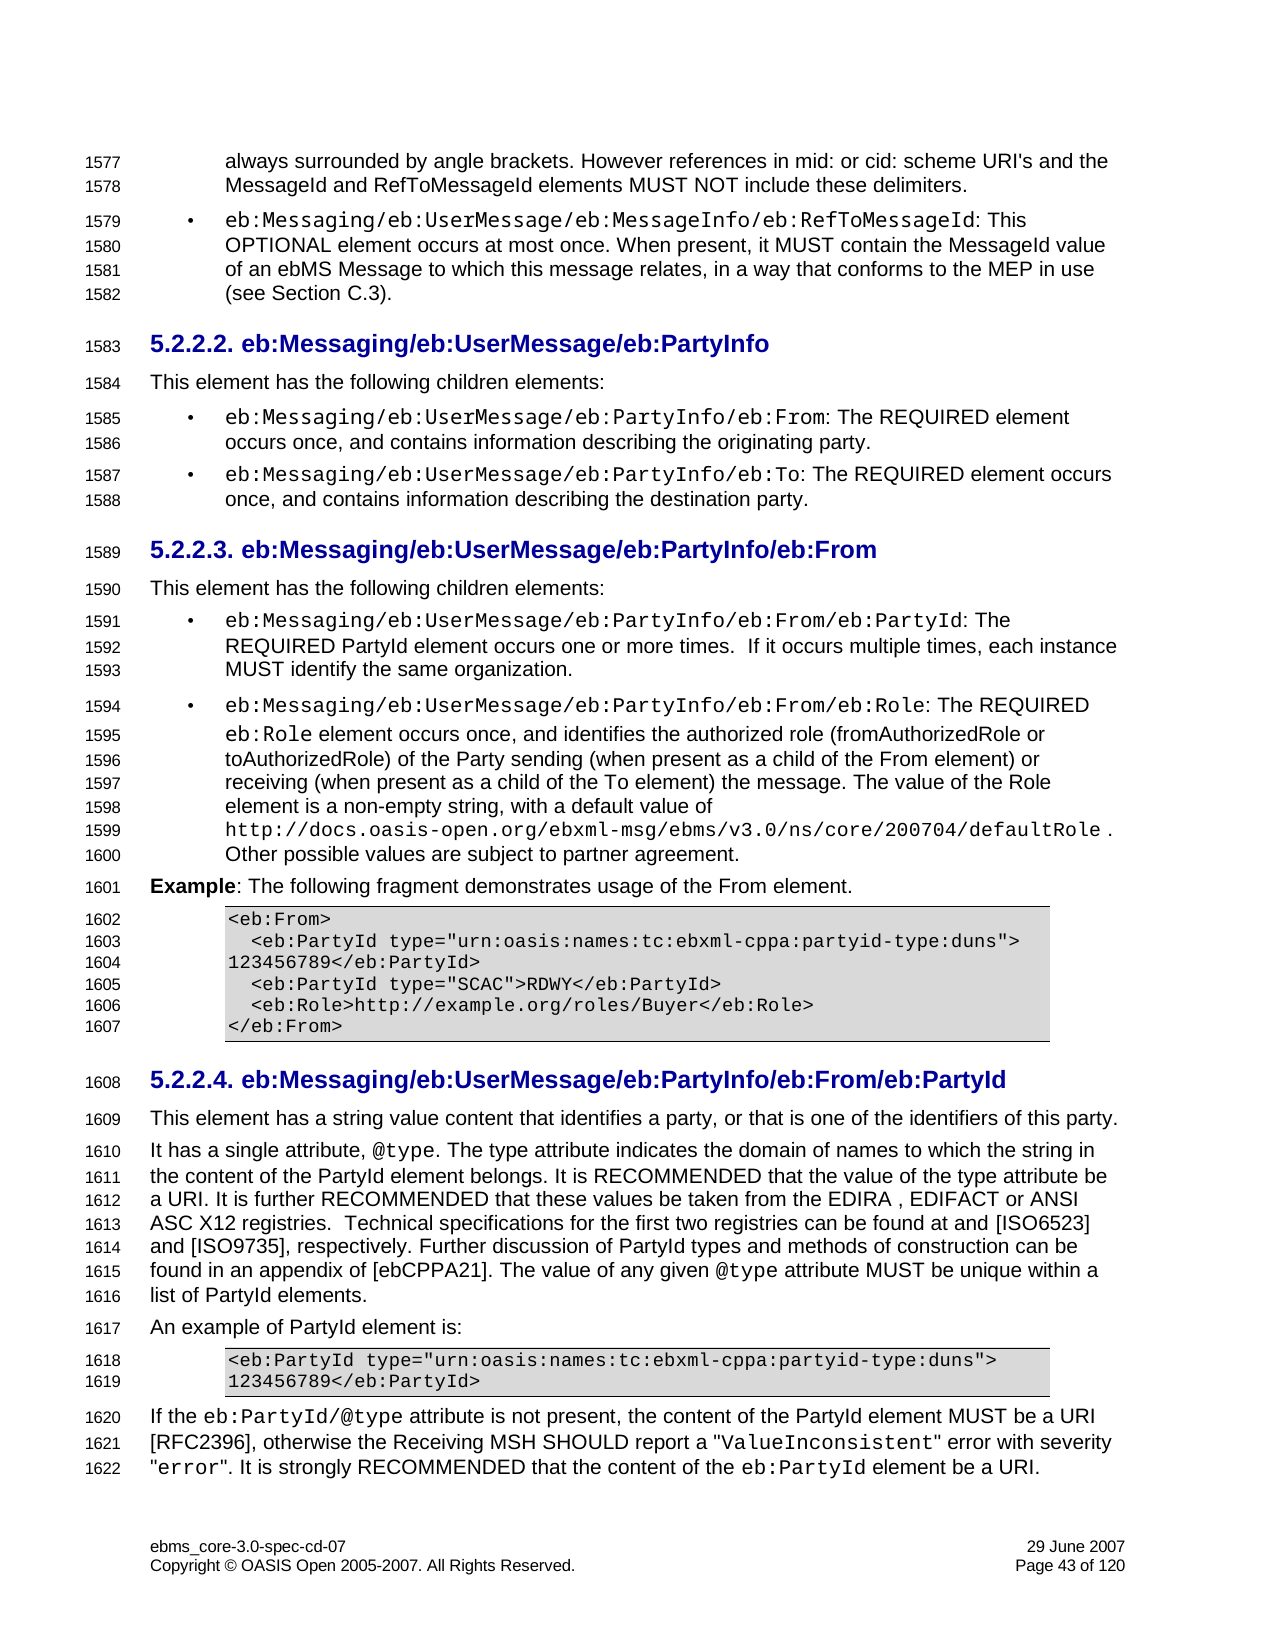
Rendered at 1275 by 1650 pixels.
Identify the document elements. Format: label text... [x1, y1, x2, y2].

text <eb:Role>http://example.org/roles/Buyer</eb:Role> [225, 992, 1050, 1014]
subtitle eb:Messaging/eb:UserMessage/eb:PartyInfo [150, 329, 1125, 358]
text Example: The following fragment demonstrates usage of the From element. [150, 874, 1125, 898]
list eb:Messaging/eb:UserMessage/eb:PartyInfo/eb:From/eb:PartyId: The REQUIRED PartyId element occurs one or more times. If it occurs multiple times, each instance MUST identify the same organization. [187, 609, 1125, 681]
text <eb:PartyId type="urn:oasis:names:tc:ebxml-cppa:partyid-type:duns"> 123456789</eb:PartyId> [225, 1349, 1050, 1396]
subtitle eb:Messaging/eb:UserMessage/eb:PartyInfo/eb:From [150, 536, 1125, 564]
text <eb:PartyId type="SCAC">RDWY</eb:PartyId> [225, 971, 1050, 992]
text If the eb:PartyId/@type attribute is not present, the content of the PartyId element MUST be a URI [RFC2396], otherwise the Receiving MSH SHOULD report a "ValueInconsistent" error with severity "error". It is strongly RECOMMENDED that the content of the eb:PartyId element be a URI. [150, 1405, 1125, 1481]
list eb:Messaging/eb:UserMessage/eb:PartyInfo/eb:To: The REQUIRED element occurs once, and contains information describing the destination party. [187, 462, 1125, 511]
list always surrounded by angle brackets. However references in mid: or cid: scheme URI's and the MessageId and RefToMessageId elements MUST NOT include these delimiters. [187, 150, 1125, 197]
text <eb:PartyId type="urn:oasis:names:tc:ebxml-cppa:partyid-type:duns"> 123456789</eb:PartyId> [225, 928, 1050, 971]
text It has a single attribute, @type. The type attribute indicates the domain of names to which the string in the content of the PartyId element belongs. It is RECOMMENDED that the value of the type attribute be a URI. It is further RECOMMENDED that these values be taken from the EDIRA , EDIFACT or ANSI ASC X12 registries. Technical specifications for the first two registries can be found at and [ISO6523] and [ISO9735], respectively. Further discussion of PartyId types and methods of construction can be found in an appendix of [ebCPPA21]. The value of any given @type attribute MUST be unique within a list of PartyId elements. [150, 1139, 1125, 1307]
list eb:Messaging/eb:UserMessage/eb:MessageInfo/eb:RefToMessageId: This OPTIONAL element occurs at most once. When present, it MUST contain the MessageId value of an ebMS Message to which this message relates, in a way that conforms to the MEP in use (see Section C.3). [187, 205, 1125, 304]
text <eb:From> [225, 907, 1050, 928]
text This element has the following children elements: [150, 577, 1125, 600]
text This element has a string value content that identifies a party, or that is one of the identifiers of this party. [150, 1107, 1125, 1130]
text An example of PartyId element is: [150, 1316, 1125, 1339]
list eb:Messaging/eb:UserMessage/eb:PartyInfo/eb:From: The REQUIRED element occurs once, and contains information describing the originating party. [187, 402, 1125, 454]
subtitle eb:Messaging/eb:UserMessage/eb:PartyInfo/eb:From/eb:PartyId [150, 1066, 1125, 1094]
list eb:Messaging/eb:UserMessage/eb:PartyInfo/eb:From/eb:Role: The REQUIRED eb:Role element occurs once, and identifies the authorized role (fromAuthorizedRole or toAuthorizedRole) of the Party sending (when present as a child of the From element) or receiving (when present as a child of the To element) the message. The value of the Role element is a non-empty string, with a default value of http://docs.oasis-open.org/ebxml-msg/ebms/v3.0/ns/core/200704/defaultRole . Other possible values are subject to partner agreement. [187, 689, 1125, 866]
text </eb:From> [225, 1014, 1050, 1041]
text This element has the following children elements: [150, 370, 1125, 394]
